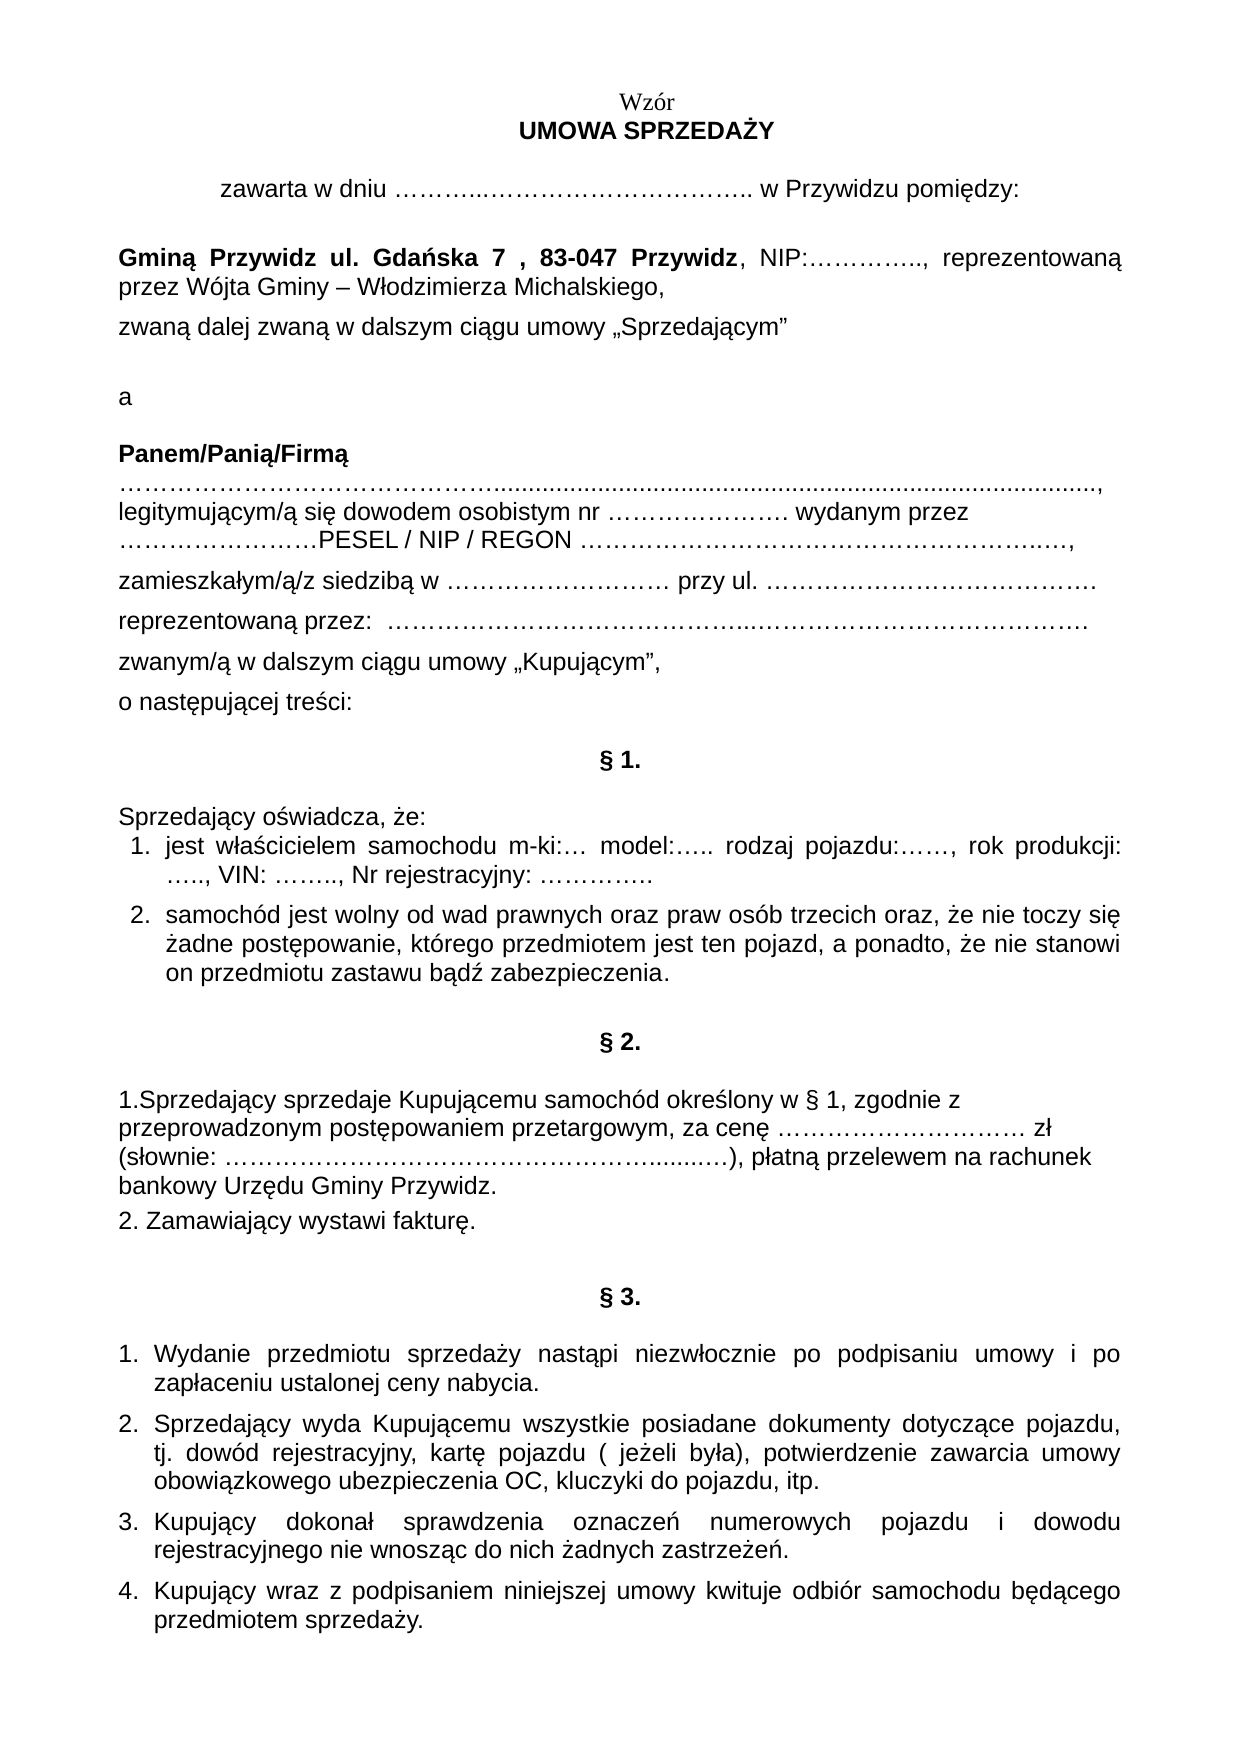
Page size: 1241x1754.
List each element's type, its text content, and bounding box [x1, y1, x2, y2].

text § 3. [118, 1282, 1122, 1311]
text 1.Sprzedający sprzedaje Kupującemu samochód określony w § 1, zgodnie z przeprowadzonym postę­powaniem przetargowym, za cenę ………………………… zł (słownie: ……………………………………………........…), płatną przelewem na rachunek bankowy Urzędu Gminy Przywidz. [118, 1085, 1122, 1200]
text a [118, 382, 1122, 410]
text UMOWA SPRZEDAŻY [118, 116, 1175, 145]
list Sprzedający wyda Kupującemu wszystkie posiadane dokumenty dotyczące pojazdu, tj. dowód rejestracyjny, kartę pojazdu ( jeżeli była), potwierdzenie zawarcia umowy obowiązkowego ubezpieczenia OC, kluczyki do pojazdu, itp. [118, 1409, 1122, 1495]
list Wydanie przedmiotu sprzedaży nastąpi niezwłocznie po podpisaniu umowy i po zapłaceniu usta­lonej ceny nabycia. [118, 1339, 1122, 1397]
text Gminą Przywidz ul. Gdańska 7 , 83-047 Przywidz, NIP:………….., reprezentowaną przez Wójta Gminy – Włodzimierza Michalskiego, [118, 243, 1122, 301]
text 2. Zamawiający wystawi fakturę. [118, 1206, 1122, 1234]
list Kupujący wraz z podpisaniem niniejszej umowy kwituje odbiór samochodu będącego przedmio­tem sprzedaży. [118, 1576, 1122, 1633]
text reprezentowaną przez: ……………………………………...…………………………………. [118, 606, 1122, 635]
text Panem/Panią/Firmą ………………………………………......................................................................................., legitymującym/ą się dowodem osobistym nr …………………. wydanym przez ……………………PESEL / NIP / REGON ………………………………………………..…, [118, 439, 1122, 554]
text zamieszkałym/ą/z siedzibą w ……………………… przy ul. …………………………………. [118, 566, 1122, 594]
text o następującej treści: [118, 687, 1122, 716]
text zwanym/ą w dalszym ciągu umowy „Kupującym”, [118, 647, 1122, 676]
text zwaną dalej zwaną w dalszym ciągu umowy „Sprzedającym” [118, 312, 1122, 341]
list jest właścicielem samochodu m-ki:… model:….. rodzaj pojazdu:……, rok produkcji: ….., VIN: …….., Nr rejestracyjny: ………….. [130, 831, 1122, 889]
text Wzór [118, 87, 1175, 116]
text § 1. [118, 745, 1122, 774]
text Sprzedający oświadcza, że: [118, 802, 1122, 831]
text zawarta w dniu ………...………………………….. w Przywidzu pomiędzy: [118, 174, 1122, 202]
list samochód jest wolny od wad prawnych oraz praw osób trzecich oraz, że nie toczy się żadne postępowanie, którego przedmiotem jest ten pojazd, a ponadto, że nie stanowi on przedmiotu zastawu bądź zabezpieczenia. [130, 900, 1122, 987]
text § 2. [118, 1027, 1122, 1056]
list Kupujący dokonał sprawdzenia oznaczeń numerowych pojazdu i dowodu rejestracyjnego nie wnosząc do nich żadnych zastrzeżeń. [118, 1507, 1122, 1564]
